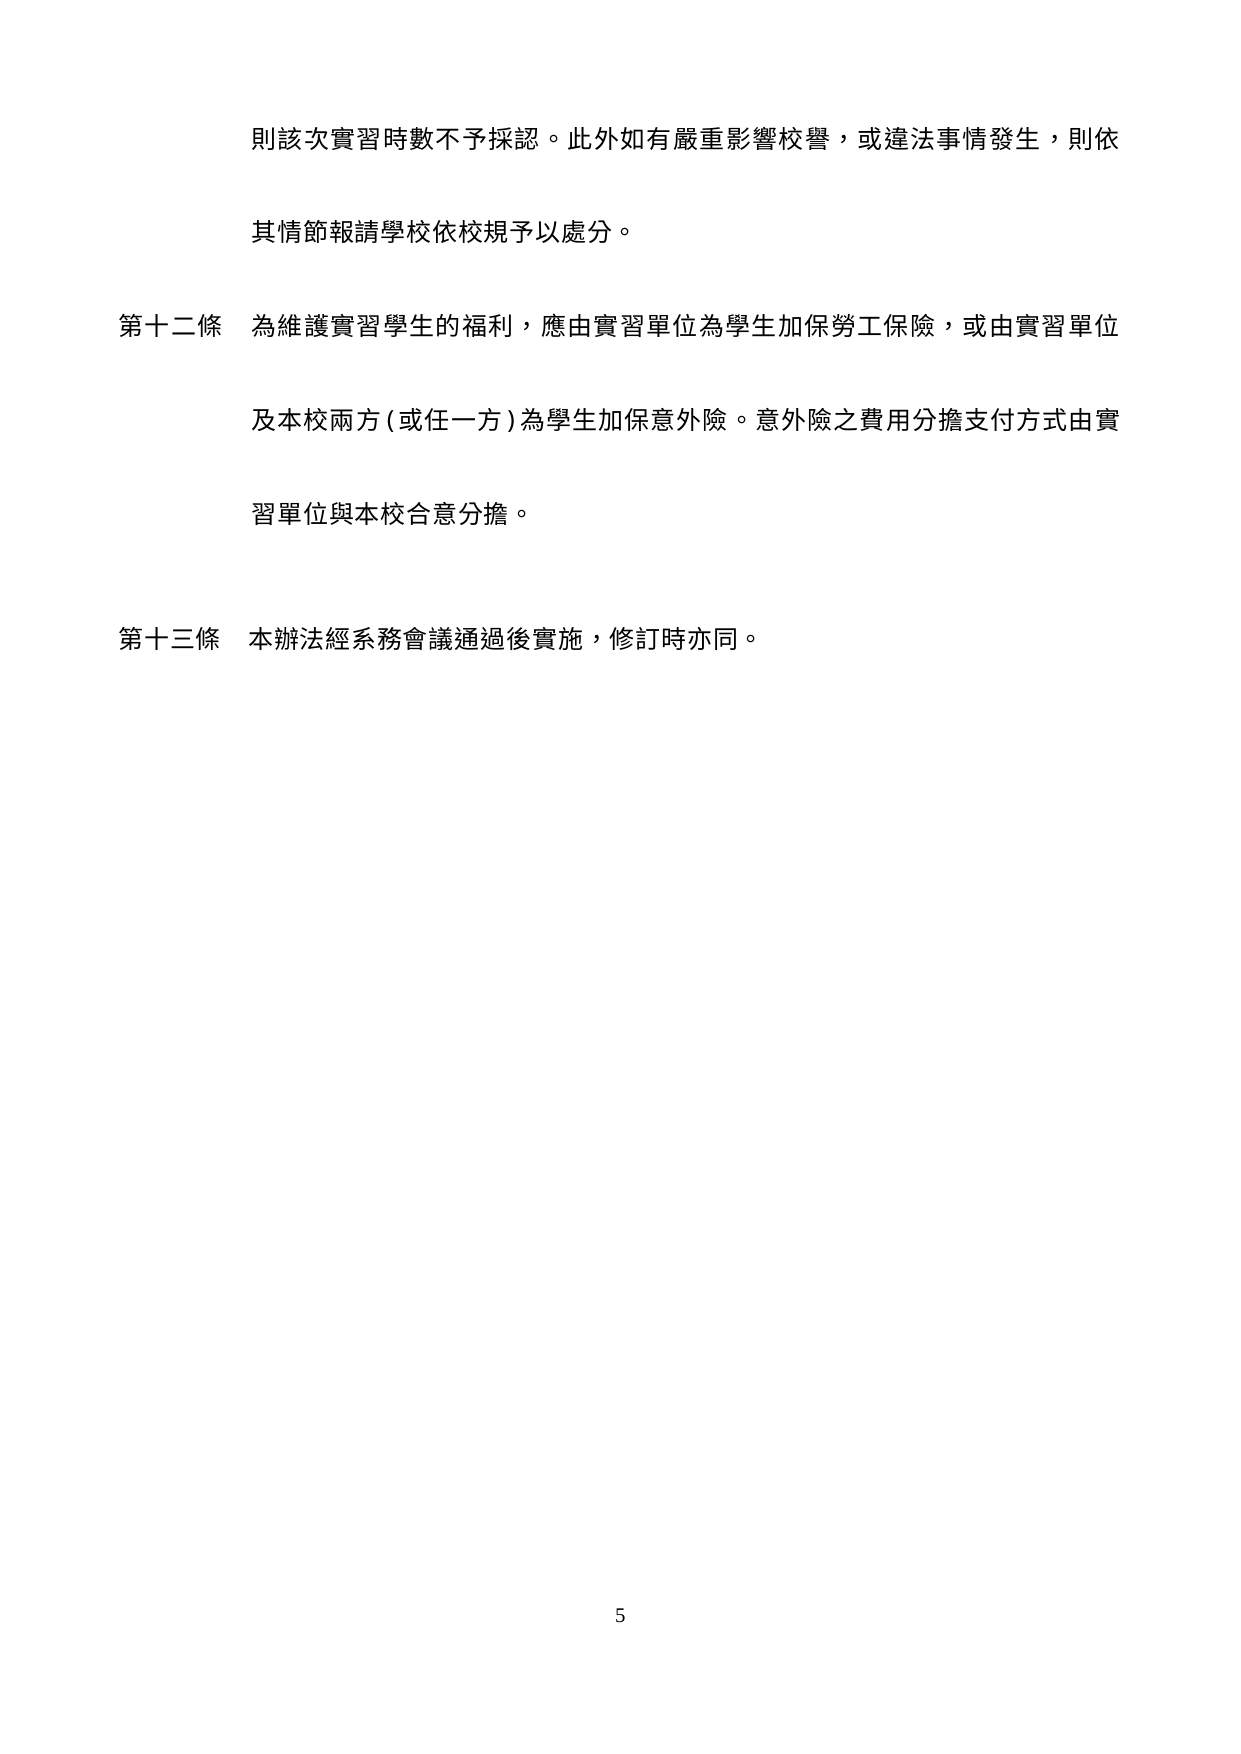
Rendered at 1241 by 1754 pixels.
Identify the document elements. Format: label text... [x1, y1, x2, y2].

text 第十三條 本辦法經系務會議通過後實施，修訂時亦同。 [118, 596, 1122, 658]
text 第十一條 學生填報之實習相關表單文件若有不實或任意更換實習單位，經查證屬實者，則該次實習時數不予採認。此外如有嚴重影響校譽，或違法事情發生，則依其情節報請學校依校規予以處分。 [118, 96, 1122, 252]
text 第十二條 為維護實習學生的福利，應由實習單位為學生加保勞工保險，或由實習單位及本校兩方(或任一方)為學生加保意外險。意外險之費用分擔支付方式由實習單位與本校合意分擔。 [118, 283, 1122, 533]
